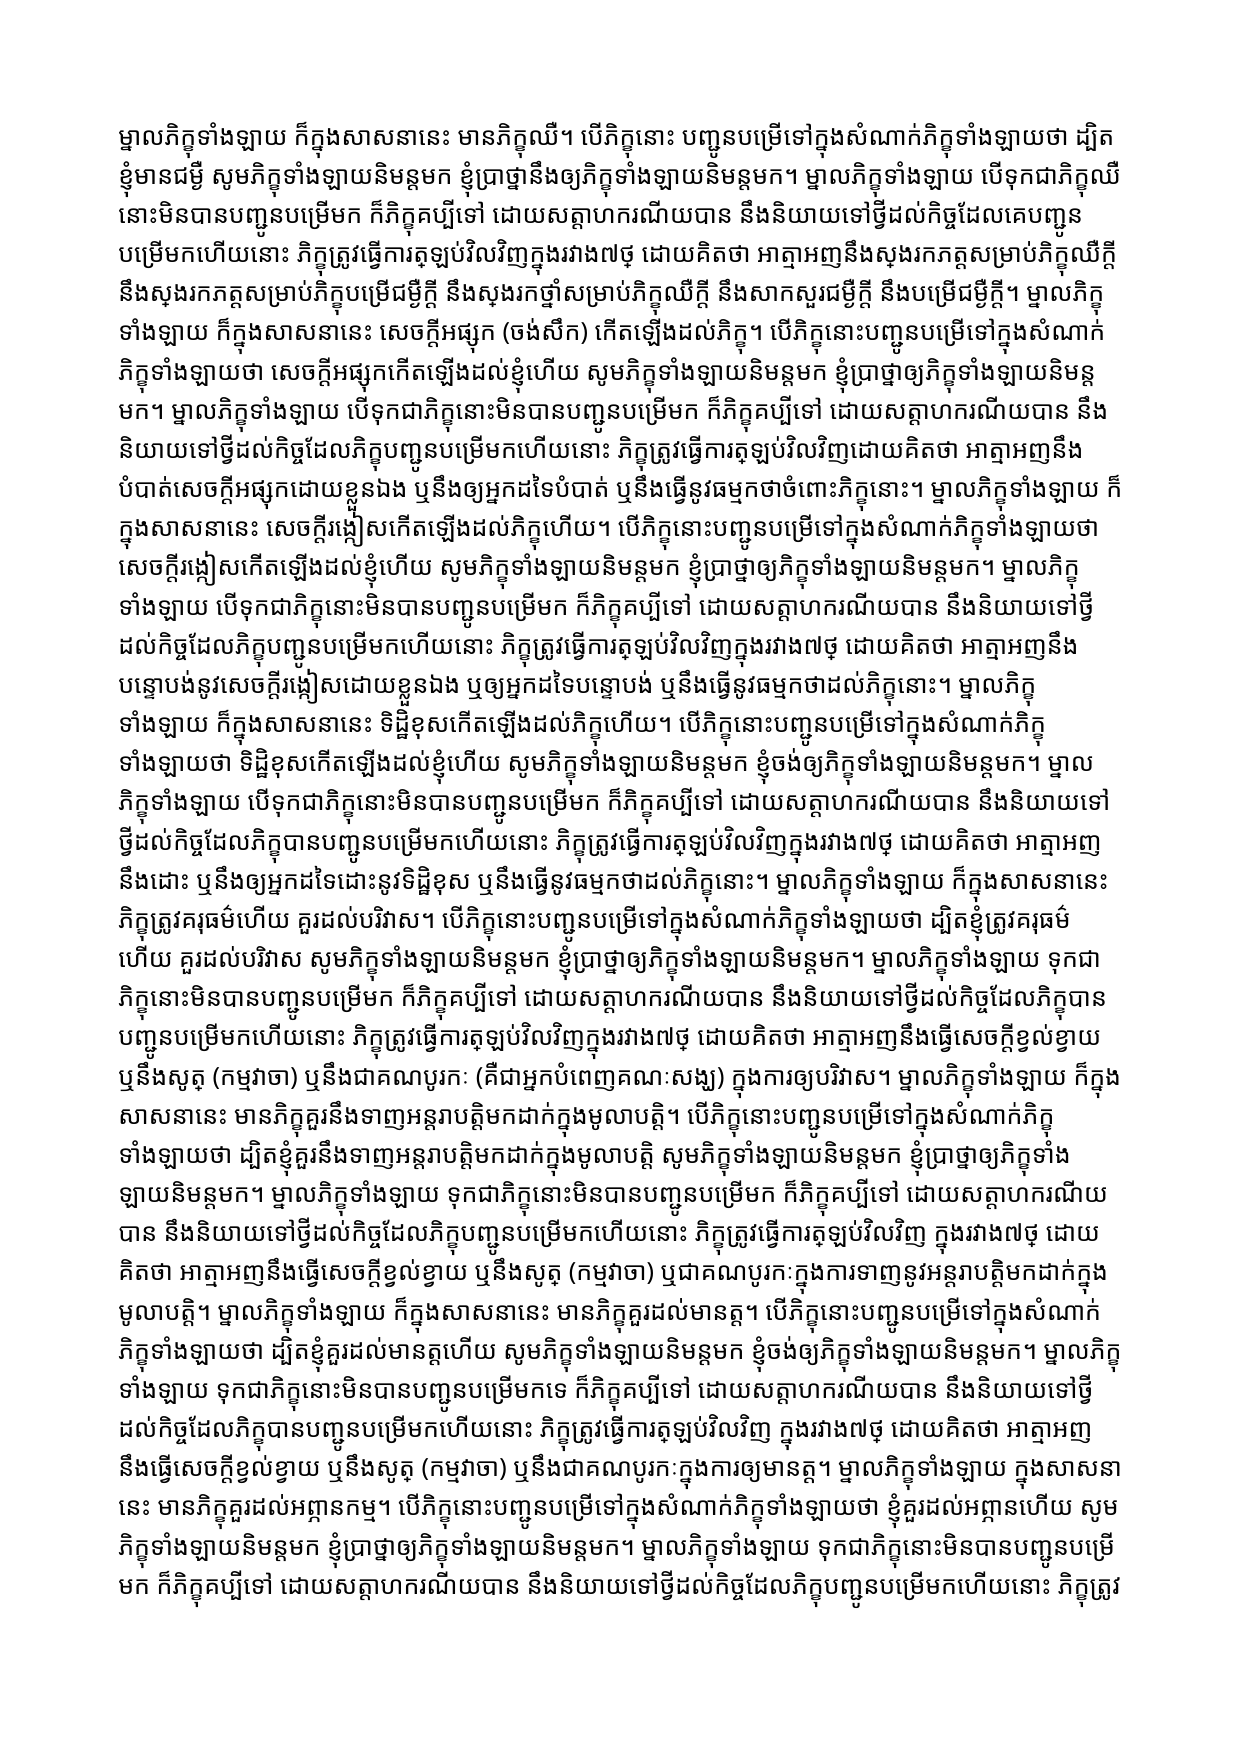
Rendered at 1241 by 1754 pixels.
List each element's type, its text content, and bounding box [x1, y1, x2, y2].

text [៧] សម័យនោះឯង មានភិក្ឋុ១រូប​មានជម្ងឺ។ ភិក្ខុនោះ បានបញ្ជូន​បម្រើ​ទៅក្នុង​សំណាក់​ភិក្ខុ​ទាំងឡាយ​ថា ដ្បិតខ្ញុំ​មានជម្ងឺ សូមភិក្ខុ​ទាំងឡាយ​​និមន្ត​មក ខ្ញុំ​ប្រាថ្នានឹង​ឲ្យភិក្ខុទាំងឡាយ​និមន្ត​មក។ ភិក្ខុទាំងឡាយ​ក៏ក្រាបទូល​​សេចក្តីនុ៎ះ​ចំពោះព្រះដ៏មានព្រះភាគ។ ព្រះអង្គទ្រង់​អនុញ្ញាត​ថា ម្នាលភិក្ខុទាំងឡាយ កាលបើសហធម្មិកបុគ្គល​ទាំង​៥ពួក គឺភិក្ខុ១ ភិក្ខុនី១ សិក្ខមានា១ សាមណេរ១ សាមណេរី១ មិនបានបញ្ជូន​បម្រើមក ក៏តថាគត​អនុញ្ញាត​ឲ្យភិក្ខុទៅ ដោយ​សត្តាហករណីយ​​បាន នឹងនិយាយទៅថ្វី​ដល់កិច្ច​ដែលគេបាន​បញ្ជូន​បម្រើ​មកហើយនោះ ម្នាលភិក្ខុទាំងឡាយ ពួកសហធម្មិកបុគ្គល​ទាំង៥ពួក​នេះ ទុកជា​មិនបានបញ្ជូន​បម្រើមក​ ក៏​តថាគត​​អនុញ្ញាត​ឲ្យភិក្ខុទៅ ដោយសត្តាហ​ករណីយបាន នឹងនិយាយទៅថ្វី​ដល់កិច្ច​ដែលគេ​បាន​បញ្ជូន​បម្រើមកនោះ ភិក្ខុត្រូវ​ធ្វើការ​ត្រឡប់​វិលវិញ​ក្នុងរវាង​៧ថ្ងៃ។ ម្នាលភិក្ខុទាំងឡាយ ក៏ក្នុង​សាសនា​នេះ មានភិក្ខុឈឺ។ បើភិក្ខុនោះ បញ្ជូន​បម្រើ​ទៅក្នុង​សំណាក់​ភិក្ខុ​ទាំងឡាយ​ថា ដ្បិតខ្ញុំ​មានជម្ងឺ សូមភិក្ខុ​ទាំងឡាយ​​និមន្ត​មក ខ្ញុំ​ប្រាថ្នា​នឹងឲ្យភិក្ខុទាំងឡាយ​និមន្ត​មក។ ម្នាលភិក្ខុ​ទាំង​ឡាយ បើទុកជាភិក្ខុឈឺ​នោះមិនបាន​បញ្ជូន​បម្រើមក ក៏ភិក្ខុគប្បីទៅ ដោយសត្តាហករណីយ​បាន នឹង​និយាយ​ទៅថ្វី​ដល់កិច្ច​ដែលគេ​​បញ្ជូន​បម្រើមកហើយនោះ ភិក្ខុត្រូវ​ធ្វើការ​ត្រឡប់​វិលវិញ​ក្នុងរវាង​៧ថ្ងៃ ដោយគិត​ថា អាត្មាអញ​នឹងស្វែងរក​ភត្ត​សម្រាប់ភិក្ខុឈឺក្តី នឹងស្វែង​រកភត្ត​សម្រាប់​ភិក្ខុបម្រើ​ជម្ងឺក្តី នឹងស្វែងរក​ថ្នាំ​សម្រាប់​ភិក្ខុឈឺក្តី នឹងសាកសួរជម្ងឺក្តី នឹងបម្រើ​ជម្ងឺក្តី។ ម្នាលភិក្ខុ​ទាំងឡាយ ក៏ក្នុងសាសនានេះ សេចក្តីអផ្សុក (ចង់សឹក) កើតឡើង​ដល់ភិក្ខុ។ បើភិក្ខុនោះបញ្ជូន​បម្រើ​ទៅក្នុង​សំណាក់​ភិក្ខុទាំងឡាយ​ថា សេចក្តីអផ្សុក​កើតឡើង​ដល់ខ្ញុំ​ហើយ សូមភិក្ខុ​ទាំងឡាយ​និមន្ត​មក ខ្ញុំ​ប្រាថ្នា​ឲ្យ​ភិក្ខុទាំងឡាយ​និមន្ត​មក។ ម្នាលភិក្ខុទាំងឡាយ បើទុក​ជាភិក្ខុនោះមិនបាន​បញ្ជូន​បម្រើមក ក៏ភិក្ខុគប្បី​ទៅ ដោយសត្តាហករណីយបាន នឹងនិយាយ​ទៅថ្វី​ដល់កិច្ច​ដែល​ភិក្ខុបញ្ជូន​បម្រើ​មកហើយនោះ ភិក្ខុត្រូវធ្វើ​ការត្រឡប់​វិលវិញ​ដោយគិតថា អាត្មា​អញ​នឹង​បំបាត់​សេចក្តី​អផ្សុក​​ដោយខ្លួនឯង ឬនឹងឲ្យ​អ្នកដទៃ​បំបាត់ ឬនឹងធ្វើ​នូវធម្មកថាចំពោះ​ភិក្ខុនោះ។ ម្នាលភិក្ខុ​ទាំងឡាយ ក៏ក្នុងសាសនានេះ សេចក្តីរង្កៀស​កើតឡើង​ដល់ភិក្ខុហើយ។ បើភិក្ខុនោះ​បញ្ជូន​បម្រើទៅ​ក្នុងសំណាក់​ភិក្ខុទាំងឡាយថា សេចក្តី​រង្កៀស​កើតឡើង​ដល់ខ្ញុំហើយ សូមភិក្ខុ​ទាំងឡាយ​និមន្តមក ខ្ញុំប្រាថ្នា​ឲ្យ​ភិក្ខុទាំងឡាយនិមន្តមក។ ម្នាលភិក្ខុ​ទាំងឡាយ បើទុក​ជាភិក្ខុ​នោះមិនបាន​បញ្ជូន​បម្រើមក ក៏ភិក្ខុគប្បី​ទៅ ដោយសត្តាហករណីយបាន នឹងនិយាយ​ទៅថ្វី​ដល់កិច្ច​ដែល​ភិក្ខុបញ្ជូន​បម្រើ​មកហើយនោះ ភិក្ខុត្រូវធ្វើ​ការត្រឡប់​វិលវិញ​ក្នុងរវាង​៧ថ្ងៃ ដោយ​គិតថា អាត្មា​អញ​នឹងបន្ទោបង់​នូវសេចក្តីរង្កៀស​ដោយខ្លួនឯង ឬឲ្យ​អ្នកដទៃបន្ទោបង់ ឬនឹងធ្វើ​នូវធម្មកថាដល់​ភិក្ខុនោះ។ ម្នាលភិក្ខុ​ទាំងឡាយ ក៏ក្នុងសាសនានេះ ទិដ្ឋិខុស​កើតឡើង​ដល់​ភិក្ខុ​ហើយ។ បើភិក្ខុនោះ​បញ្ជូន​បម្រើទៅ​ក្នុងសំណាក់​ភិក្ខុទាំងឡាយថា ទិដ្ឋិ​ខុសកើតឡើង​ដល់​ខ្ញុំ​ហើយ សូមភិក្ខុ​ទាំងឡាយ​និមន្តមក ខ្ញុំចង់​ឲ្យ​ភិក្ខុទាំងឡាយនិមន្តមក។ ម្នាលភិក្ខុ​ទាំងឡាយ បើទុក​ជាភិក្ខុ​នោះ​មិនបាន​បញ្ជូន​បម្រើមក ក៏ភិក្ខុគប្បី​ទៅ ដោយសត្តាហករណីយបាន នឹងនិយាយ​ទៅថ្វី​ដល់​កិច្ច​​ដែល​ភិក្ខុ​បាន​បញ្ជូន​​បម្រើ​មកហើយនោះ ភិក្ខុត្រូវធ្វើ​ការត្រឡប់​វិលវិញ​ក្នុងរវាង​៧​ថ្ងៃ ដោយ​គិតថា អាត្មា​អញ​នឹងដោះ ឬនឹងឲ្យ​អ្នកដទៃ​ដោះនូវ​ទិដ្ឋិខុស ឬនឹងធ្វើ​នូវធម្មកថាដល់​ភិក្ខុ​នោះ។ ម្នាលភិក្ខុ​ទាំងឡាយ ក៏ក្នុងសាសនានេះ ភិក្ខុត្រូវគរុធម៌​ហើយ គួរ​ដល់បរិវាស។ បើភិក្ខុនោះ​បញ្ជូន​បម្រើទៅក្នុង​សំណាក់​ភិក្ខុទាំងឡាយថា ដ្បិតខ្ញុំត្រូវគរុធម៌ហើយ គួរដល់​បរិវាស សូមភិក្ខុ​ទាំងឡាយ​​និមន្តមក ខ្ញុំប្រាថ្នា​ឲ្យ​ភិក្ខុទាំងឡាយនិមន្តមក។ ម្នាលភិក្ខុ​ទាំងឡាយ ទុក​ជាភិក្ខុ​នោះ​មិន​បាន​​បញ្ជូន​បម្រើមក ក៏ភិក្ខុគប្បី​ទៅ ដោយសត្តាហករណីយបាន នឹងនិយាយ​ទៅថ្វី​ដល់កិច្ច​ដែល​ភិក្ខុបានបញ្ជូន​បម្រើ​មក​ហើយ​នោះ ភិក្ខុត្រូវធ្វើ​ការត្រឡប់​វិលវិញ​​ក្នុងរវាង​៧ថ្ងៃ ដោយគិតថា អាត្មា​​អញ​នឹងធ្វើ​សេចក្តីខ្វល់ខ្វាយ​ ឬនឹងសូត្រ​ (កម្មវាចា) ឬនឹងជាគណបូរកៈ (គឺ​ជាអ្នកបំពេញ​គណៈ​សង្ឃ) ក្នុងការឲ្យ​បរិវាស​។ ម្នាល​ភិក្ខុ​​ទាំងឡាយ ក៏ក្នុងសាសនា​នេះ មានភិក្ខុគួរ​នឹង​ទាញ​​អន្តរាបត្តិ​​មកដាក់​ក្នុង​​មូលាបត្តិ។ បើភិក្ខុ​នោះ​បញ្ជូន​​បម្រើទៅ​ក្នុង​សំណាក់​​ភិក្ខុទាំងឡាយថា ដ្បិតខ្ញុំ​គួរនឹងទាញ​អន្តរាបត្តិ​មកដាក់​ក្នុង​​មូលាបត្តិ​ សូមភិក្ខុ​ទាំងឡាយ​និមន្តមក ខ្ញុំប្រាថ្នា​ឲ្យ​ភិក្ខុ​ទាំង​ឡាយ​​និមន្តមក។ ម្នាលភិក្ខុ​ទាំង​ឡាយ ទុក​ជាភិក្ខុនោះមិនបាន​បញ្ជូន​បម្រើមក ក៏ភិក្ខុគប្បី​ទៅ ដោយសត្តាហករណីយបាន នឹង​និយាយ​​ទៅថ្វី​ដល់កិច្ច​ដែល​ភិក្ខុបញ្ជូន​បម្រើ​មកហើយនោះ ភិក្ខុ​ត្រូវធ្វើ​ការត្រឡប់​វិលវិញ​ ក្នុង​រវាង​៧ថ្ងៃ ដោយគិតថា អាត្មា​អញ​នឹងធ្វើសេចក្តី​ខ្វល់ខ្វាយ ឬ​នឹង​សូត្រ​ (កម្មវាចា) ឬជា​គណបូរកៈ​ក្នុងការទាញ​នូវ​អន្តរាបត្តិ​មកដាក់​ក្នុង​មូលាបត្តិ។ ម្នាលភិក្ខុ​ទាំង​ឡាយ ក៏ក្នុងសាសនានេះ មានភិក្ខុ​គួរ​ដល់​មានត្ត។ បើភិក្ខុនោះ​បញ្ជូន​បម្រើទៅ​ក្នុងសំណាក់​ភិក្ខុ​ទាំងឡាយថា ដ្បិតខ្ញុំ​គួរដល់​មានត្ត​ហើយ សូមភិក្ខុ​ទាំងឡាយ​និមន្តមក ខ្ញុំចង់​ឲ្យ​ភិក្ខុ​ទាំងឡាយ​និមន្តមក។ ម្នាលភិក្ខុ​ទាំងឡាយ ទុក​ជា​ភិក្ខុ​នោះមិនបាន​បញ្ជូន​បម្រើមកទេ ក៏ភិក្ខុគប្បី​ទៅ ដោយ​សត្តាហករណីយបាន នឹងនិយាយ​ទៅថ្វី​ដល់​កិច្ច​ដែល​​ភិក្ខុបានបញ្ជូន​បម្រើ​មក​ហើយនោះ ភិក្ខុ​ត្រូវធ្វើ​ការត្រឡប់​វិលវិញ ក្នុងរវាង​​៧ថ្ងៃ ដោយ​គិត​ថា អាត្មា​អញ​នឹងធ្វើ​សេចក្តី​ខ្វល់ខ្វាយ ឬនឹង​សូត្រ (កម្មវាចា) ឬនឹង​ជាគណបូរកៈ​ក្នុងការ​ឲ្យ​មានត្ត។ ម្នាលភិក្ខុ​ទាំងឡាយ ក្នុង​សាសនា​នេះ មាន​ភិក្ខុគួរដល់អព្ភានកម្ម។ បើភិក្ខុនោះ​បញ្ជូន​បម្រើ​ទៅ​ក្នុង​សំណាក់​ភិក្ខុ​ទាំងឡាយ​ថា ខ្ញុំគួរ​ដល់​អព្ភាន​ហើយ សូមភិក្ខុ​ទាំងឡាយ​និមន្តមក ខ្ញុំប្រាថ្នា​ឲ្យ​ភិក្ខុ​ទាំងឡាយ​និមន្ត​មក។ ម្នាលភិក្ខុ​ទាំង​ឡាយ ទុក​ជាភិក្ខុនោះមិនបាន​បញ្ជូន​បម្រើ​មក​ ក៏ភិក្ខុគប្បី​ទៅ ដោយសត្តាហករណីយបាន នឹង​និយាយ​​ទៅថ្វី​ដល់កិច្ច​​ដែល​ភិក្ខុបញ្ជូន​បម្រើ​មកហើយនោះ ភិក្ខុត្រូវធ្វើ​ការត្រឡប់​វិលវិញ ក្នុងរវាង​​៧ថ្ងៃ ដោយគិតថា អាត្មា​អញ​នឹងធ្វើ​សេចក្តី​ខ្វល់ខ្វាយ ឬនឹងសូត្រ (កម្មវាចា) ឬនឹង​ជាគណបូរកៈ​ក្នុងអព្ភានកម្ម។ ម្នាលភិក្ខុ​ទាំងឡាយ ក្នុង​សាសនា​នេះ សង្ឃ​មានសេចក្តីប្រាថ្នា​ដើម្បី​ធ្វើ​នូវ​កម្មគឺ តជ្ជនីយកម្មក្តី និយស្សកម្មក្តី បព្វាជនីយកម្មក្តី បដិសារណីយកម្មក្តី ឧក្ខេបនីយកម្មក្តី ចំពោះ​ភិក្ខុ​ហើយ។ បើភិក្ខុនោះ​បញ្ជូន​បម្រើទៅ​ក្នុងសំណាក់​ភិក្ខុ​ទាំងឡាយថា ឥឡូវ​សង្ឃ​មាន​សេចក្តី​ប្រាថ្នា​ដើម្បីធ្វើនូវកម្ម​ដល់ខ្ញុំហើយ សូមភិក្ខុ​ទាំងឡាយ​និមន្តមក ខ្ញុំប្រាថ្នា​ឲ្យ​ភិក្ខុ​ទាំងឡាយ​​និមន្តមក។ ម្នាលភិក្ខុ​ទាំង​ឡាយ ទុក​ជា​ភិក្ខុ​នោះ​មិនបាន​បញ្ជូន​បម្រើមក ក៏ភិក្ខុគប្បី​ទៅ ដោយ​សត្តាហករណីយ​បាន នឹងនិយាយ​ទៅថ្វី​ដល់​កិច្ច​ដែល​ភិក្ខុបញ្ជូន​បម្រើ​មកហើយនោះ ភិក្ខុត្រូវធ្វើ​ការត្រឡប់​វិលវិញ ក្នុងរវាង​​៧ថ្ងៃ ដោយ​គិត​ថា សង្ឃ​មិនគួរ​ធ្វើនូវកម្ម ឬគួរ​បង្អោន​ទៅរក​ដើម្បី​កម្មស្រាល ដោយឧបាយ​ដូចម្តេចហ្ន៎។ ម្យ៉ាង​វិញ​ទៀត កម្ម គឺតជ្ជនីយកម្មក្តី និយស្សកម្មក្តី បព្វាជនីយកម្មក្តី បដិសារណីយកម្មក្តី ឧក្ខេបនីយ​កម្ម​ក្តី សង្ឃ​បានធ្វើ​ដល់ភិក្ខុ​នោះហើយ។ បើភិក្ខុ​នោះ​បញ្ជូន​បម្រើទៅក្នុង​សំណាក់​ភិក្ខុ​ទាំងឡាយ​ថា ឥឡូវ​សង្ឃបានធ្វើ​នូវកម្ម​ដល់ខ្ញុំហើយ សូម​ភិក្ខុ​​ទាំងឡាយ​និមន្តមក ខ្ញុំប្រាថ្នា​ឲ្យ​ភិក្ខុ​ទាំងឡាយ​និមន្តមក។ ម្នាលភិក្ខុ​ទាំង​ឡាយ ទុក​ជា​ភិក្ខុ​នោះ​មិន​បាន​បញ្ជូន​បម្រើមក ក៏ភិក្ខុគប្បី​ទៅ ដោយ​សត្តាហករណីយបាន នឹងនិយាយ​ទៅថ្វី​ដល់​កិច្ច​​ដែល​ភិក្ខុបញ្ជូន​បម្រើ​មកហើយនោះ ភិក្ខុត្រូវធ្វើ​ការត្រឡប់​វិលវិញ ក្នុងរវាង​​៧ថ្ងៃ ដោយគិតថា ភិក្ខុ​នោះ​គួរ​ប្រព្រឹត្ត​វត្តដោយប្រពៃ គួរសម្របរោម គួរ​ប្រព្រឹត្ត​វត្តសម​គួរដល់​កិរិយា​រលាស់​ខ្លួន​ចេញ​ចាកទោស សង្ឃគប្បី​រម្ងាប់​នូវកម្ម​នោះចេញ​ ដោយឧបាយ​ដូចម្តេចហ្ន៎។ ម្នាលភិក្ខុទាំងឡាយ ក៏ក្នុងសាសនានេះ មានភិក្ខុនីឈឺ។ បើភិក្ខុនីនោះ បញ្ជូន​បម្រើ​ទៅក្នុង​សំណាក់​ភិក្ខុ​ទាំងឡាយ​ថា ដ្បិតខ្ញុំ​មានជម្ងឺ សូមលោកម្ចាស់​ទាំងឡាយ​​និមន្ត​មក ខ្ញុំ​ប្រាថ្នា​ឲ្យលោកម្ចាស់​ទាំងឡាយ​និមន្ត​មក។ ម្នាលភិក្ខុ​ទាំង​ឡាយ ទុកជាភិក្ខុនី​នោះមិនបាន​បញ្ជូន​​បម្រើមក ក៏ភិក្ខុគប្បីទៅ ដោយ​សត្តាហករណីយ​​បាន នឹងនិយាយទៅថ្វី​ដល់កិច្ច​ ដែលភិក្ខុនី​បាន​​បញ្ជូន​បម្រើមកហើយនោះ ភិក្ខុត្រូវ​ធ្វើការ​ត្រឡប់​វិលវិញ​ក្នុងរវាង​៧ថ្ងៃ ដោយគិត​ថា អាត្មា​អញ​នឹងស្វែងរក​គិលានភត្តក្តី​ ស្វែង​រកគិលានុបដ្ឋាកភត្តក្តី ស្វែងរកគិលានភេសជ្ជៈក្តី នឹងសួរ​ជម្ងឺ​ក្តី នឹងបម្រើ​ជម្ងឺក្តី។ ម្នាលភិក្ខុ​ទាំង​ឡាយ ក៏ក្នុងសាសនានេះ សេចក្តីអផ្សុក កើតឡើង​ដល់ភិក្ខុនី​ហើយ។ បើភិក្ខុនីនោះបញ្ជូន​បម្រើ​ទៅក្នុង​សំណាក់​ភិក្ខុទាំងឡាយ​ថា សេចក្តីអផ្សុក​កើតឡើង​ដល់ខ្ញុំ​ហើយ សូមលោកម្ចាស់​ទាំង​ឡាយ​និមន្ត​មក ខ្ញុំ​ប្រាថ្នា​ឲ្យ​លោកម្ចាស់ទាំងឡាយ​និមន្ត​មក។ ម្នាលភិក្ខុទាំងឡាយ ទុក​ជា​ភិក្ខុនី​នោះ​មិនបាន​បញ្ជូន​បម្រើមក ក៏ភិក្ខុគប្បី​ទៅ ដោយ​សត្តាហករណីយ​បាន នឹងនិយាយ​ទៅថ្វី​ដល់កិច្ច​ដែល​ភិក្ខុនីបញ្ជូន​បម្រើ​មកហើយនោះ ភិក្ខុត្រូវធ្វើ​ការត្រឡប់​វិលវិញ​ ក្នុងរវាង​៧ថ្ងៃ ដោយគិតថា អាត្មា​អញ​នឹង​បំបាត់​សេចក្តីអផ្សុក​របស់ភិក្ខុនី ឬ​នឹង​ឲ្យ​អ្នកដទៃ​បំបាត់ ឬនឹងធ្វើ​នូវធម្មកថាដល់​ភិក្ខុនីនោះ។ ម្នាលភិក្ខុ​ទាំងឡាយ ក៏ក្នុង​សាសនា​នេះ សេចក្តីរង្កៀស​កើតឡើង​ដល់ភិក្ខុនីហើយ។ បើភិក្ខុនីនោះ​បញ្ជូន​បម្រើទៅ​ក្នុងសំណាក់​ភិក្ខុ​ទាំងឡាយ​ថា សេចក្តី​រង្កៀស​កើតឡើង​ដល់ខ្ញុំហើយ សូមលោកម្ចាស់​ទាំងឡាយ​និមន្តមក ខ្ញុំប្រាថ្នា​ឲ្យលោកម្ចាស់​ទាំងឡាយ​និមន្ត​មក។ ម្នាលភិក្ខុ​ទាំងឡាយ ទុក​ជាភិក្ខុនី​នោះមិនបាន​បញ្ជូន​បម្រើ​មក ក៏ភិក្ខុគប្បី​ទៅ ដោយ​សត្តាហករណីយបាន នឹងនិយាយ​ទៅថ្វី​ដល់កិច្ច​ដែល​ភិក្ខុនីបញ្ជូន​បម្រើ​មកហើយនោះ ភិក្ខុត្រូវធ្វើ​ការត្រឡប់​វិលវិញ​ក្នុងរវាង​៧ថ្ងៃ ដោយគិតថា អាត្មា​អញ​នឹងបន្ទោបង់​ ឬ​នឹងឲ្យ​អ្នកដទៃបន្ទោបង់​នូវសេចក្តី​រង្កៀស ឬនឹងធ្វើ​នូវធម្មកថាដល់​ភិក្ខុនីនោះ។ ម្នាលភិក្ខុ​ទាំង​ឡាយ ក៏ក្នុងសាសនានេះ ទិដ្ឋិ​ខុស​កើតឡើង​ដល់​ភិក្ខុ​នីហើយ។ បើភិក្ខុនីនោះ​បញ្ជូន​បម្រើទៅ​ក្នុង​សំណាក់​​ភិក្ខុទាំងឡាយថា ទិដ្ឋិ​ខុសកើតឡើង​ដល់​ខ្ញុំ​ហើយ សូមលោកម្ចាស់​ទាំងឡាយ​និមន្តមក ខ្ញុំប្រាថ្នា​ឲ្យ​លោកម្ចាស់​ទាំង​ឡាយនិមន្តមក។ ម្នាលភិក្ខុ​ទាំងឡាយ ទុក​ជាភិក្ខុនីនោះមិនបាន​បញ្ជូន​បម្រើមក ក៏ភិក្ខុគប្បី​ទៅ ដោយសត្តាហករណីយបាន នឹងនិយាយ​ទៅថ្វី​ដល់កិច្ច​ដែល​ភិក្ខុនី​បញ្ជូន​បម្រើ​​មក​​ហើយ​នោះ ភិក្ខុ​ត្រូវធ្វើ​ការត្រឡប់​វិលវិញ​ក្នុងរវាង​៧​ថ្ងៃ ដោយ​គិតថា អាត្មា​អញ​នឹងដោះ ឬនឹងឲ្យ​អ្នកដទៃជួយ​ដោះ​នូវ​ទិដ្ឋិខុស ឬនឹងធ្វើ​នូវធម្មកថាដល់​ភិក្ខុ​នីនោះ។ ម្នាលភិក្ខុ​ទាំងឡាយ ក៏ក្នុង​សាសនា​នេះ ភិក្ខុនីត្រូវគរុធម៌ គួរ​ដល់មានត្តហើយ។ បើភិក្ខុនីនោះ​បញ្ជូន​បម្រើទៅក្នុង​សំណាក់​ភិក្ខុទាំង​ឡាយ​ថា ដ្បិតខ្ញុំត្រូវគរុធម៌ គួរដល់មានត្តហើយ សូមលោកម្ចាស់​​ទាំងឡាយ​និមន្តមក ខ្ញុំប្រាថ្នា​ឲ្យ​លោក​ម្ចាស់​​ទាំងឡាយនិមន្តមក។ ម្នាលភិក្ខុ​ទាំងឡាយ ទុក​ជាភិក្ខុនី​នោះ​មិន​បាន​​បញ្ជូន​បម្រើមក ក៏ភិក្ខុ​គប្បី​ទៅ ដោយសត្តាហករណីយបាន នឹងនិយាយ​ទៅថ្វី​ដល់កិច្ច​ដែល​ភិក្ខុនី​បាន​បញ្ជូន​​បម្រើ​មក​ហើយ​នោះ ភិក្ខុត្រូវធ្វើ​ការត្រឡប់​វិលវិញ​​ក្នុងរវាង​៧ថ្ងៃ ដោយគិតថា អាត្មា​អញ​នឹងធ្វើ​សេចក្តី​ខ្វល់​ខ្វាយ​​ក្នុង​កាឲ្យ​នូវមានត្ត។ ម្នាលភិក្ខុ​ទាំងឡាយ ក៏ក្នុងសាសនានេះ មាន​ភិក្ខុនី​គួរនឹង​ទាញ​អន្តរាបត្តិ​​មកចូលក្នុង​មូលាបត្តិ។ បើភិក្ខុនីនោះ​បញ្ជូន​បម្រើទៅ​ក្នុងសំណាក់​ភិក្ខុ​ទាំងឡាយ​ថា ដ្បិតខ្ញុំ​ករុណាគួរនឹងទាញ​អន្តរាបត្តិ​មកចូល​ក្នុង​មូលាបត្តិ​ សូមលោកម្ចាស់​​ទាំង​ឡាយ​និមន្តមក ខ្ញុំប្រាថ្នា​ឲ្យ​លោកម្ចាស់​ទាំងឡាយ​និមន្តមក។ ម្នាលភិក្ខុ​ទាំងឡាយ ទុក​ជាភិក្ខុនី​នោះមិនបាន​បញ្ជូន​បម្រើមក ក៏ភិក្ខុគប្បី​ទៅ ដោយសត្តាហករណីយបាន នឹងនិយាយ​ទៅថ្វី​ដល់កិច្ច​ដែល​ភិក្ខុនីបញ្ជូន​បម្រើ​មកហើយនោះ ភិក្ខុត្រូវធ្វើ​ការត្រឡប់​វិលវិញ​ ក្នុង​រវាង​៧ថ្ងៃ ដោយគិតថា អាត្មា​អញ​នឹង​ធ្វើ​សេចក្តី​ខ្វល់ខ្វាយក្នុងការទាញ​អន្តរាបត្តិ​មកចូល​ក្នុងមូលាបត្តិ។ ម្នាលភិក្ខុ​ទាំងឡាយ ក្នុងសាសនា​នេះ មានភិក្ឋុនីគួរដល់អព្ភានកម្មហើយ។ បើភិក្ខុនីនោះ​បញ្ជូន​បម្រើទៅក្នុង​សំណាក់​ភិក្ខុ​ទាំង​ឡាយថា ដ្បិតខ្ញុំករុណាគួរ​ដល់​អព្ភានកម្មហើយ សូមលោកម្ចាស់​ទាំង​ឡាយ​​និមន្តមក ខ្ញុំករុណា​ប្រាថ្នា​ឲ្យ​លោកម្ចាស់​ទាំងឡាយ​និមន្តមក។ ម្នាលភិក្ខុ​ទាំង​ឡាយ ទុក​ជា​ភិក្ខុនី​នោះ​មិនបាន​បញ្ជូន​បម្រើមក ក៏ភិក្ខុគប្បី​ទៅ ដោយសត្តាហករណីយបាន នឹងនិយាយ​ទៅថ្វី​ដល់​កិច្ច​​​ដែល​ភិក្ខុនីបញ្ជូន​បម្រើ​មកហើយនោះ ភិក្ខុត្រូវធ្វើ​ការត្រឡប់​វិលវិញ ក្នុងរវាង​​៧ថ្ងៃ ដោយ​គិត​ថា អាត្មា​អញ​នឹងធ្វើ​សេចក្តី​ខ្វល់ខ្វាយ​ក្នុងអព្ភានកម្ម។ ម្នាលភិក្ខុ​ទាំងឡាយ ក៏ក្នុង​សាសនា​នេះ សង្ឃ​ចង់​ធ្វើ​​កម្មគឺ តជ្ជនីយកម្ម​ក្តី និយស្សកម្មក្តី បព្វាជនីយកម្មក្តី បដិសារណីយកម្មក្តី ឧក្ខេបនីយកម្មក្តី ដល់​ភិក្ខុនី។ បើភិក្ខុនីនោះ​បញ្ជូន​បម្រើទៅ​ក្នុងសំណាក់​ភិក្ខុ​ទាំងឡាយថា ឥឡូវ​សង្ឃចង់ធ្វើកម្ម​ដល់ខ្ញុំ​ករុណា​ហើយ សូមលោកម្ចាស់​ទាំងឡាយ​និមន្តមក ខ្ញុំប្រាថ្នា​ឲ្យលោកម្ចាស់​ទាំងឡាយ​​និមន្តមក។ ម្នាល​ភិក្ខុ​​ទាំង​ឡាយ ទុក​ជាភិក្ខុនីនោះមិនបាន​បញ្ជូន​បម្រើមក ក៏ភិក្ខុគប្បី​ទៅ ដោយ​សត្តាហករណីយ​បាន នឹងនិយាយ​ទៅថ្វី​ដល់កិច្ច​ដែល​ភិក្ខុនីបញ្ជូន​បម្រើ​មកហើយនោះ ភិក្ខុត្រូវធ្វើ​ការត្រឡប់​វិល​វិញ ក្នុងរវាង​​៧ថ្ងៃ ដោយគិតថា សង្ឃ​មិនគួរ​ធ្វើកម្ម ឬគួរតែ​បង្អោន​ទៅ​ដើម្បី​កម្មស្រាល ដោយ​ឧបាយ​​ដូចម្តេចហ្ន៎។ មួយទៀត សង្ឃបានធ្វើកម្ម គឺតជ្ជនីយកម្មក្តី និយស្សកម្មក្តី បព្វាជនីយកម្មក្តី បដិសារណីយកម្មក្តី ឧក្ខេបនីយកម្មក្តី ដល់ភិក្ខុនីនោះហើយ។ បើ​ភិក្ខុនី​​​នោះ​បញ្ជូន​​បម្រើទៅក្នុង​សំណាក់​ភិក្ខុ​ទាំងឡាយថា ​សង្ឃបានធ្វើ​កម្ម​ដល់ខ្ញុំករុណាហើយ សូម​​លោកម្ចាស់​​ទាំងឡាយ​និមន្ត​មក ខ្ញុំករុណាប្រាថ្នា​ឲ្យ​លោកម្ចាស់​ទាំងឡាយ​និមន្តមក។ ម្នាល​ភិក្ខុ​​ទាំង​ឡាយ ទុក​ជា​ភិក្ខុនី​នោះ​មិន​បាន​បញ្ជូន​បម្រើមក ក៏ភិក្ខុគប្បី​ទៅ ដោយ​សត្តាហករណីយ​បាន នឹងនិយាយ​ទៅថ្វី​ដល់​កិច្ច​​ដែល​ភិក្ខុនីបានបញ្ជូន​បម្រើ​មកហើយនោះ ភិក្ខុត្រូវធ្វើ​ការត្រឡប់​វិលវិញ ក្នុងរវាង​​៧ថ្ងៃ ដោយ​គិត​ថា ភិក្ខុនីនោះ​គួរ​ប្រព្រឹត្តដោយប្រពៃ គួរសម្របរោម គួរ​ប្រព្រឹត្ត​វត្ត សម​គួរដល់​កិរិយា​រលាស់​ខ្លួន​ចេញ​ចាកទោស សង្ឃគប្បី​រម្ងាប់​កម្ម​នោះ​ ដោយឧបាយ​ដូចម្តេចហ្ន៎។ ម្នាលភិក្ខុទាំងឡាយ ក៏ក្នុង​សាសនានេះ សិក្ខមានាមានជម្ងឺ។ បើសិក្ខមានានោះ បញ្ជូន​បម្រើ​ទៅក្នុង​សំណាក់​ភិក្ខុ​ទាំងឡាយ​ថា ដ្បិតខ្ញុំ​មានជម្ងឺ សូមលោកម្ចាស់​ទាំងឡាយ​​និមន្ត​មក ខ្ញុំករុណា​ប្រាថ្នា​ឲ្យលោកម្ចាស់ទាំងឡាយ​និមន្ត​មក។ ម្នាលភិក្ខុ​ទាំង​ឡាយ ទុកជាសិក្ខមានា​នោះមិន​បាន​បញ្ជូន​បម្រើមក ក៏ភិក្ខុគប្បីទៅ ដោយ​សត្តាហករណីយ​បាន នឹងនិយាយទៅថ្វី​ដល់​កិច្ច​​ដែល​សិក្ខមានា​​បញ្ជូន​បម្រើមកហើយនោះ ភិក្ខុត្រូវ​ធ្វើការ​ត្រឡប់​វិលវិញ​ក្នុងរវាង​៧ថ្ងៃ ដោយ​គិត​ថា អាត្មាអញ​នឹងស្វែងរក​គិលានភត្ត ឬនឹង​ស្វែង​រកគិលានុបដ្ឋាកភត្ត ឬនឹងស្វែង​រក​គិលាន​ភេសជ្ជៈ ឬនឹងសួរជម្ងឺ ឬនឹងបម្រើ​ជម្ងឺ។ ម្នាលភិក្ខុ​ទាំងឡាយ ក៏ក្នុងសាសនានេះ សេចក្តីអផ្សុក​កើត​ឡើង​​ដល់សិក្ខមានាហើយ។បេ។ សេចក្តីរង្កៀស​កើតឡើង​ហើយ។ ទិដ្ឋិខុស​កើតឡើងហើយ។ សិក្ខា​កម្រើក (គឺដាច់​សិក្ខាសម្មតិ)ហើយ។ បើ​សិក្ខមានានោះ​បញ្ជូន​បម្រើទៅ​ក្នុងសំណាក់​ភិក្ខុ​ទាំង​ឡាយថា ឥឡូវ​សិក្ខារបស់ខ្ញុំ​ករុណា​កម្រើក​ហើយ សូមលោកម្ចាស់​​ទាំងឡាយ​និមន្តមក ខ្ញុំករុណា​ប្រាថ្នា​​ឲ្យលោកម្ចាស់​ទាំងឡាយនិមន្តមក។ ម្នាលភិក្ខុ​ទាំងឡាយ ទុក​ជាសិក្ខមានា​នោះ​មិន​បាន​បញ្ជូន​បម្រើមក ក៏ភិក្ខុគប្បី​ទៅ ដោយ​សត្តាហករណីយ​បាន នឹងនិយាយ​ទៅថ្វី​ដល់កិច្ច​ដែល​សិក្ខមានា​បញ្ជូន​បម្រើ​មកហើយនោះ ភិក្ខុ​ត្រូវធ្វើ​ការត្រឡប់​វិលវិញ​ក្នុងរវាង​៧​ថ្ងៃ ដោយ​គិតថា អាត្មា​អញ​នឹងធ្វើសេចក្តីខ្វល់ខ្វាយ​ក្នុងការ​សមាទានសិក្ខា។ ម្នាលភិក្ខុ​ទាំងឡាយ ក៏ក្នុង​សាសនា​នេះ មានសិក្ខមានា​ប្រាថ្នា​នឹង​ឧបសម្បទា។ បើ​សិក្ខមានានោះ​បញ្ជូន​បម្រើទៅក្នុង​សំណាក់​​ភិក្ខុ​ទាំង​ឡាយថា ដ្បិតខ្ញុំប្រាថ្នានឹងឧបសម្បទា សូមលោកម្ចាស់​​ទាំងឡាយ​និមន្តមក ខ្ញុំករុណាប្រាថ្នា​ឲ្យ​លោកម្ចាស់ទាំងឡាយនិមន្តមក។ ម្នាល​ភិក្ខុ​ទាំងឡាយ ទុក​ជាសិក្ខមានា​នោះ​មិន​បាន​​បញ្ជូន​បម្រើ​មក ក៏ភិក្ខុគប្បី​ទៅ ដោយ​សត្តាហករណីយ​បាន នឹងនិយាយ​ទៅថ្វី​ដល់កិច្ច​ដែលសិក្ខមានា​បញ្ជូន​​បម្រើ​​មកហើយនោះ ភិក្ខុត្រូវ​ធ្វើ​ការត្រឡប់​​វិលវិញ​​ក្នុងរវាង​៧ថ្ងៃ ដោយ​គិត​ថា អាត្មា​អញ​នឹងធ្វើ​សេចក្តី​ខ្វល់ខ្វាយ​ ឬនឹង​សូត្រ​ (កម្មវាចា) ឬនឹងជា​គណបូរកៈ ក្នុង​​ឧបសម្បទា​កម្ម ​។ ម្នាល​ភិក្ខុ​ទាំងឡាយ ក៏ក្នុង​សាសនា​នេះ មានសាមណេរឈឺ។ បើសាមណេរនោះ​បញ្ជូន​បម្រើទៅ​ក្នុង​សំណាក់​​ភិក្ខុទាំងឡាយថា ដ្បិត​ខ្ញុំករុណាឈឺ សូមភិក្ខុ​ទាំងឡាយ​និមន្តមក ខ្ញុំករុណា​ប្រាថ្នា​ឲ្យ​ភិក្ខុ​ទាំងឡាយ​និមន្តមក។ ម្នាលភិក្ខុ​ទាំងឡាយ ទុក​ជាសាមណេរនោះមិនបាន​បញ្ជូន​បម្រើមក ក៏​ភិក្ខុ​គប្បី​​ទៅ ដោយ​សត្តាហករណីយ​បាន នឹងនិយាយ​ទៅថ្វី​ដល់កិច្ច​ដែល​សាមណេរ​បញ្ជូន​បម្រើ​មក​ហើយនោះ ភិក្ខុត្រូវធ្វើ​ការត្រឡប់​វិលវិញ​ ក្នុង​រវាង​៧ថ្ងៃ ដោយគិតថា អាត្មា​អញ​នឹងជួយ​ស្វែងរក​គិលានភត្តក្តី ស្វែងរក​គិលានុបដ្ឋាកភត្ត​ក្តី ស្វែងរក​គិលានភេសជ្ជៈ​ក្តី​ សាកសួរ​ជម្ងឺ​ក្តី បម្រើជម្ងឺក្តី។ ម្នាល​ភិក្ខុ​ទាំងឡាយ ក៏ក្នុងសាសនានេះ សេចក្តីអផ្សុកកើតឡើង​ដល់សាមណេរ។បេ។ សេចក្តី​រង្កៀស​​​កើតឡើង​ដល់​សាមណេរ។ ទិដ្ឋិខុស​កើតឡើង​ដល់​សាមណេរ។ សាមណេរ​មានការ​ប្រាថ្នា​ដើម្បី​សួរ​នូវវស្សា។ បើសាមណេរនោះ​បញ្ជូន​បម្រើទៅ​ក្នុងសំណាក់​ភិក្ខុទាំងឡាយថា ដ្បិតខ្ញុំ​ករុណា​​មានការប្រាថ្នា​ដើម្បី​សួរនូវ​វស្សា សូមភិក្ខុ​ទាំងឡាយ​និមន្តមក ខ្ញុំករុណាប្រាថ្នា​ឲ្យ​ភិក្ខុ​ទាំង​ឡាយ​និមន្តមក។ ម្នាល​ភិក្ខុ​ទាំងឡាយ ទុក​ជាសាមណេរ​នោះ​មិន​បាន​​បញ្ជូន​បម្រើមក ក៏ភិក្ខុគប្បី​ទៅ ដោយ​សត្តាហករណីយ​បាន នឹងនិយាយ​ទៅថ្វី​ដល់កិច្ច​ដែល​សាមណេរបញ្ជូន​បម្រើ​មក​ហើយ​នោះ ភិក្ខុត្រូវធ្វើ​ការត្រឡប់​វិលវិញ​ក្នុងរវាង​៧​ថ្ងៃ ដោយ​គិតថា អាត្មា​អញ​នឹងសាកសួរវស្សា​ ឬ​នឹងប្រាប់​វស្សា។ ម្នាលភិក្ខុ​ទាំងឡាយ ក៏ក្នុងសាសនានេះ មានសាមណេរ​ចង់ឧបសម្បទា។ បើ​សាមណេរ​នោះ​​បញ្ជូន​បម្រើទៅក្នុង​សំណាក់​ភិក្ខុ​ទាំងឡាយ​ថា ដ្បិតខ្ញុំករុណាចង់​ឧបសម្បទា សូម​ភិក្ខុ​​ទាំង​ឡាយ​និមន្តមក ខ្ញុំករុណាប្រាថ្នា​ឲ្យ​ភិក្ខុ​ទាំងឡាយ​និមន្ត​មក។ ម្នាលភិក្ខុ​ទាំងឡាយ ទុក​ជា​សាមណេរ​​​នោះ​មិន​បាន​​បញ្ជូន​បម្រើមក ក៏ភិក្ខុគប្បី​ទៅ ដោយសត្តាហករណីយបាន នឹងនិយាយ​ទៅ​ថ្វី​ដល់កិច្ច​ដែល​សាមណេរបញ្ជូន​បម្រើ​មក​ហើយ​នោះ ភិក្ខុត្រូវធ្វើ​ការត្រឡប់​វិលវិញ​​ក្នុងរវាង​៧ថ្ងៃ ដោយគិតថា អាត្មា​អញ​នឹងធ្វើ​សេចក្តីខ្វល់ខ្វាយ​ ឬនឹងសូត្រ​ (កម្មវាចា) ឬនឹងជាគណបូរកៈ ក្នុងឧបសម្បទាកម្ម។ ម្នាលភិក្ខុ​ទាំងឡាយ ក៏ក្នុង​សាសនា​នេះ មានសាមណេរីឈឺ។ បើ​សាមណេរី​នោះ​​បញ្ជូន​បម្រើទៅ​ក្នុងសំណាក់​ភិក្ខុទាំងឡាយថា ដ្បិតខ្ញុំមានជម្ងឺ សូមលោកម្ចាស់​ទាំងឡាយ​និមន្តមក ខ្ញុំ​ប្រាថ្នា​ឲ្យលោកម្ចាស់​ទាំងឡាយ​និមន្តមក។ ម្នាលភិក្ខុ​ទាំងឡាយ ទុក​ជាសាមណេរី​នោះ​មិនបាន​បញ្ជូន​បម្រើមក ក៏ភិក្ខុគប្បី​ទៅ ដោយ​សត្តាហករណីយ​បាន នឹងនិយាយ​ទៅថ្វី​ដល់​កិច្ច​​ដែល​សាមណេរីបាន​បញ្ជូន​បម្រើ​មកហើយនោះ ភិក្ខុត្រូវធ្វើ​ការត្រឡប់​វិលវិញ​ ក្នុង​រវាង​៧ថ្ងៃ ដោយគិតថា អាត្មា​អញ​នឹង​ស្វែងរក​គិលានភត្ត ឬស្វែងរក​គិលានុបដ្ឋាកភត្ត ឬស្វែងរក​គិលាន​ភេសជ្ជៈ​ ឬសួរ​ជម្ងឺ ឬបម្រើជម្ងឺ។ ម្នាលភិក្ខុ​ទាំង​ឡាយ ក៏ក្នុងសាសនានេះ សេចក្តីអផ្សុកកើតឡើង​ដល់សាមណេរី។ សេចក្តីរង្កៀស​កើតឡើង​ដល់សាមណេរី។ ទិដ្ឋិខុស​កើតឡើង​ដល់​សាមណេរី។ សាមណេរី​មានសេចក្តី​ប្រាថ្នា​ដើម្បី​នឹងសួរ​នូវវស្សា។ មានសេចក្តីប្រាថ្នា​ដើម្បីសមាទាន​នូវ​សិក្ខា។ បើសាមណេរីនោះ​បញ្ជូន​បម្រើទៅ​ក្នុង​សំណាក់​​ភិក្ខុទាំងឡាយថា ដ្បិតខ្ញុំមានសេចក្តីប្រាថ្នា​ដើម្បី​សមាទាននូវសិក្ខា សូមលោកម្ចាស់​ទាំង​ឡាយ​​និមន្តមក ខ្ញុំប្រាថ្នា​ឲ្យលោកម្ចាស់​ទាំងឡាយ​និមន្ត​មក។ ម្នាលភិក្ខុ​ទាំងឡាយ ទុក​ជា​សាមណេរី​​នោះ​មិន​បាន​​បញ្ជូន​បម្រើមក ក៏ភិក្ខុគប្បី​ទៅ ដោយ​សត្តាហករណីយ​បាន នឹងនិយាយ​ទៅថ្វី​ដល់កិច្ច​ដែល​សាមណេរីបានបញ្ជូន​បម្រើ​មកហើយនោះ ភិក្ខុត្រូវធ្វើ​ការត្រឡប់​វិលវិញ​ក្នុង​រវាង​​៧​ថ្ងៃ ដោយ​គិតថា អាត្មា​អញ​នឹងធ្វើនូវ​សេចក្តី​ខ្វល់ខ្វាយ​ក្នុង​ការ​សមាទាន​នូវសិក្ខា។ [118, 118, 1122, 1601]
